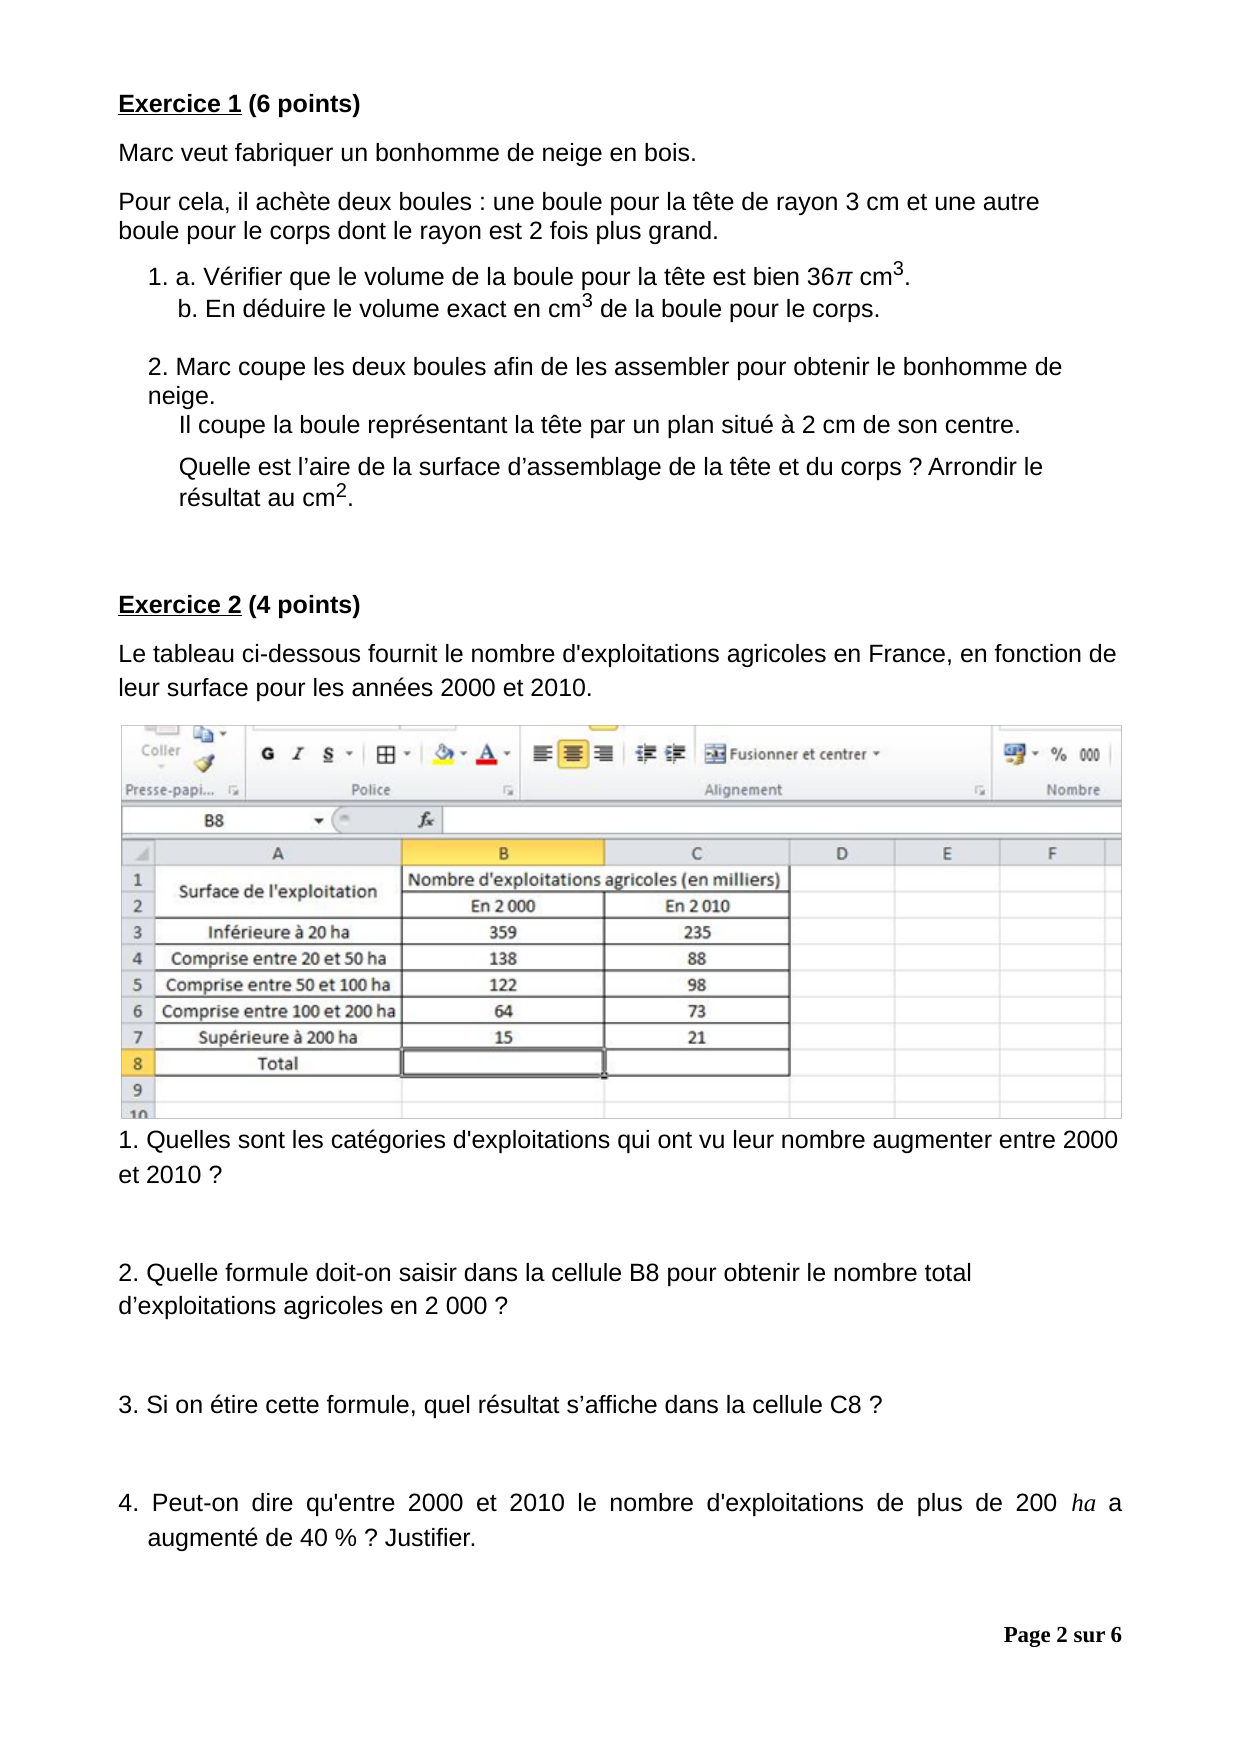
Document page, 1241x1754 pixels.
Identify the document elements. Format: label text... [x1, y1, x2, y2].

text Le tableau ci-dessous fournit le nombre d'exploitations agricoles en France, en fonction de leur surface pour les années 2000 et 2010. [118, 639, 1122, 702]
text 3. Si on étire cette formule, quel résultat s’affiche dans la cellule C8 ? [118, 1390, 1122, 1419]
text Pour cela, il achète deux boules : une boule pour la tête de rayon 3 cm et une autre boule pour le corps dont le rayon est 2 fois plus grand. [118, 187, 1103, 244]
text Exercice 2 (4 points) [118, 590, 1122, 618]
text Exercice 1 (6 points) [118, 88, 1122, 117]
text Quelle est l’aire de la surface d’assemblage de la tête et du corps ? Arrondir le résultat au cm2. [178, 453, 1120, 512]
text Il coupe la boule représentant la tête par un plan situé à 2 cm de son centre. [178, 410, 1122, 439]
text Marc veut fabriquer un bonhomme de neige en bois. [118, 138, 1122, 166]
text 1. a. Vérifier que le volume de la boule pour la tête est bien 36π cm3. [148, 259, 1022, 291]
text 1. Quelles sont les catégories d'exploitations qui ont vu leur nombre augmenter entre 2000 et 2010 ? [118, 722, 1122, 1188]
text b. En déduire le volume exact en cm3 de la boule pour le corps. [177, 291, 1022, 324]
text 2. Quelle formule doit-on saisir dans la cellule B8 pour obtenir le nombre total d’exploitations agricoles en 2 000 ? [118, 1258, 1043, 1320]
text Page 2 sur 6 [118, 1621, 1122, 1647]
text 4. Peut-on dire qu'entre 2000 et 2010 le nombre d'exploitations de plus de 200 ha a augmenté de 40 % ? Justifier. [118, 1488, 1122, 1551]
text 2. Marc coupe les deux boules afin de les assembler pour obtenir le bonhomme de neige. [148, 352, 1120, 410]
